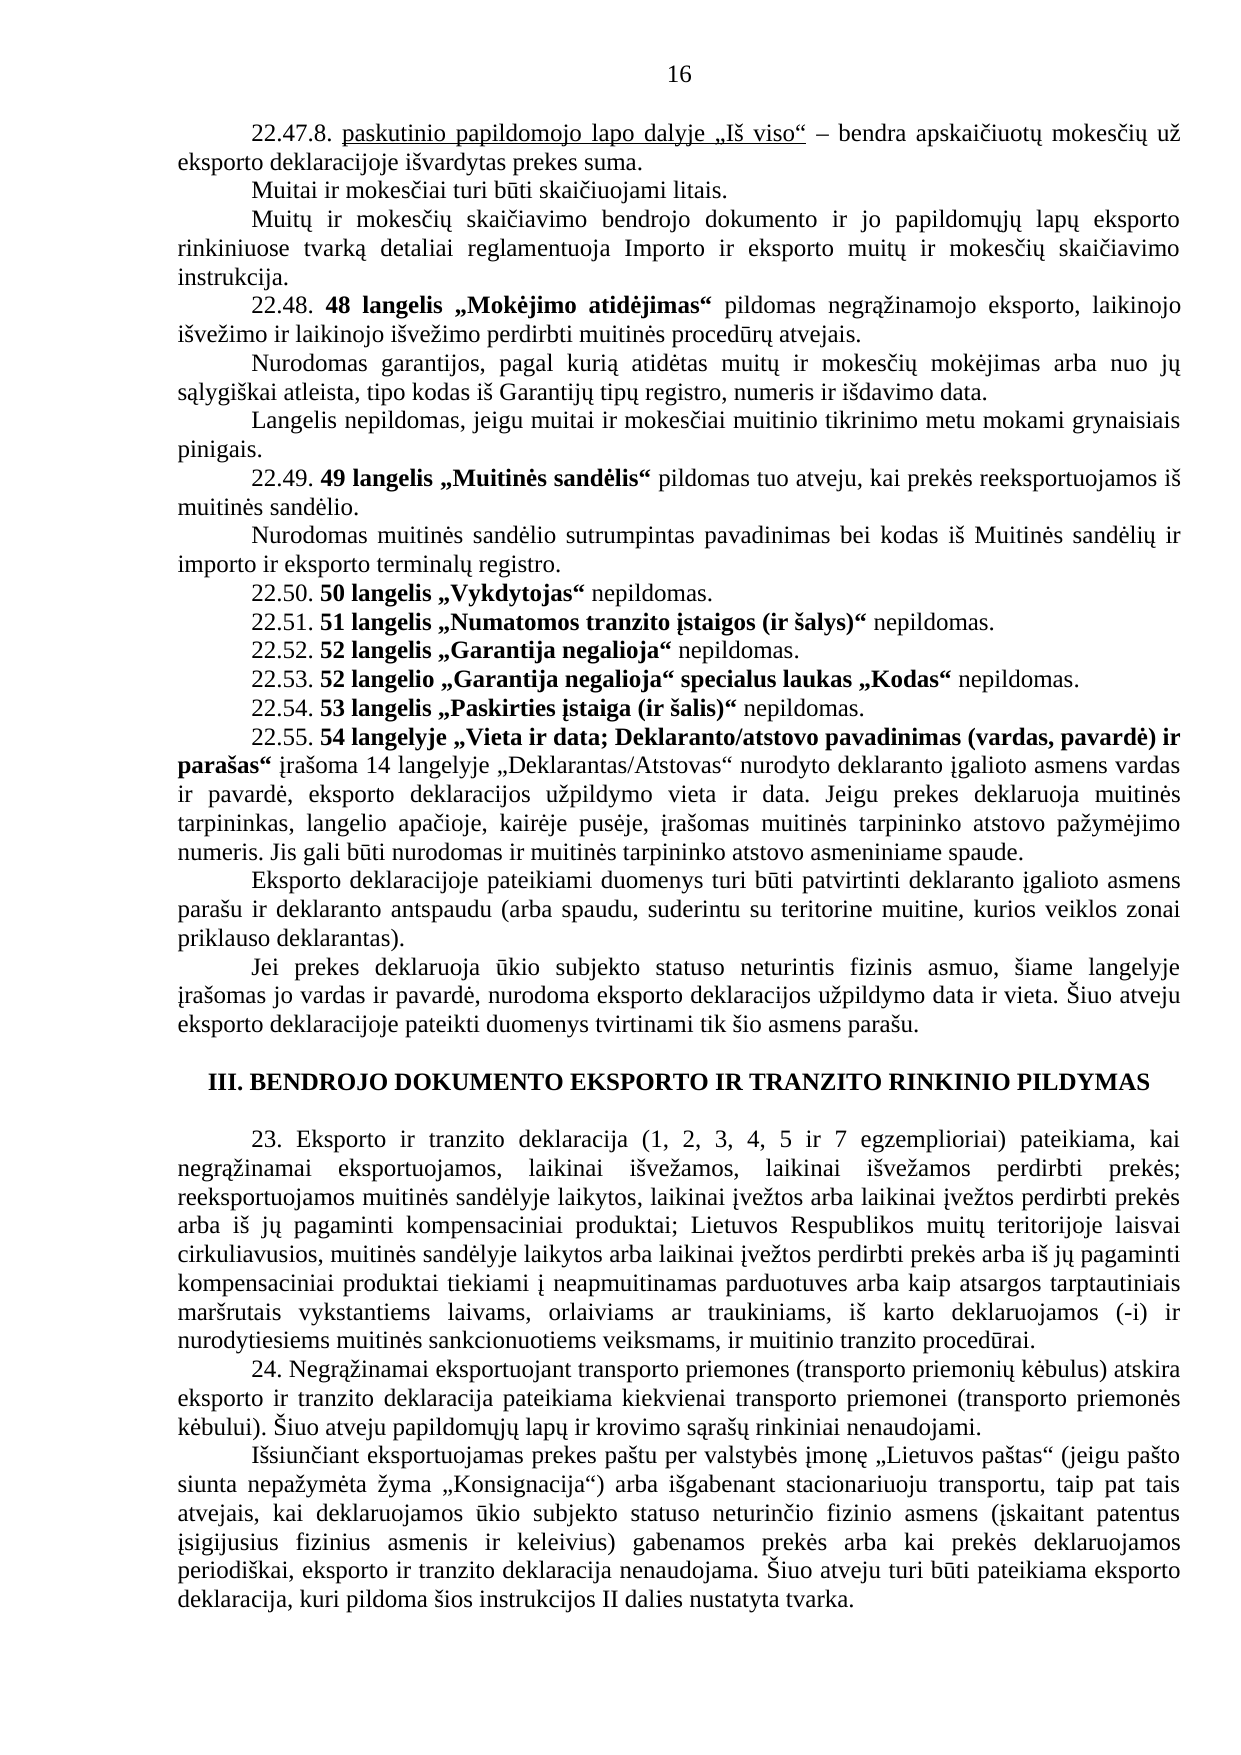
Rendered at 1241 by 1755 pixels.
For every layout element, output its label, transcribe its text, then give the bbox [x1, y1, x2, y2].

text 22.48. 48 langelis „Mokėjimo atidėjimas“ pildomas negrąžinamojo eksporto, laikinojo išvežimo ir laikinojo išvežimo perdirbti muitinės procedūrų atvejais. [177, 291, 1181, 348]
text 22.55. 54 langelyje „Vieta ir data; Deklaranto/atstovo pavadinimas (vardas, pavardė) ir parašas“ įrašoma 14 langelyje „Deklarantas/Atstovas“ nurodyto deklaranto įgalioto asmens vardas ir pavardė, eksporto deklaracijos užpildymo vieta ir data. Jeigu prekes deklaruoja muitinės tarpininkas, langelio apačioje, kairėje pusėje, įrašomas muitinės tarpininko atstovo pažymėjimo numeris. Jis gali būti nurodomas ir muitinės tarpininko atstovo asmeniniame spaude. [177, 722, 1181, 866]
text 22.50. 50 langelis „Vykdytojas“ nepildomas. [177, 578, 1181, 607]
text 22.52. 52 langelis „Garantija negalioja“ nepildomas. [177, 636, 1181, 664]
text 22.54. 53 langelis „Paskirties įstaiga (ir šalis)“ nepildomas. [177, 693, 1181, 722]
text Nurodomas muitinės sandėlio sutrumpintas pavadinimas bei kodas iš Muitinės sandėlių ir importo ir eksporto terminalų registro. [177, 521, 1181, 578]
text Išsiunčiant eksportuojamas prekes paštu per valstybės įmonę „Lietuvos paštas“ (jeigu pašto siunta nepažymėta žyma „Konsignacija“) arba išgabenant stacionariuoju transportu, taip pat tais atvejais, kai deklaruojamos ūkio subjekto statuso neturinčio fizinio asmens (įskaitant patentus įsigijusius fizinius asmenis ir keleivius) gabenamos prekės arba kai prekės deklaruojamos periodiškai, eksporto ir tranzito deklaracija nenaudojama. Šiuo atveju turi būti pateikiama eksporto deklaracija, kuri pildoma šios instrukcijos II dalies nustatyta tvarka. [177, 1441, 1181, 1613]
text Eksporto deklaracijoje pateikiami duomenys turi būti patvirtinti deklaranto įgalioto asmens parašu ir deklaranto antspaudu (arba spaudu, suderintu su teritorine muitine, kurios veiklos zonai priklauso deklarantas). [177, 866, 1181, 952]
text Muitai ir mokesčiai turi būti skaičiuojami litais. [177, 176, 1181, 204]
text 22.49. 49 langelis „Muitinės sandėlis“ pildomas tuo atveju, kai prekės reeksportuojamos iš muitinės sandėlio. [177, 463, 1181, 521]
text 22.53. 52 langelio „Garantija negalioja“ specialus laukas „Kodas“ nepildomas. [177, 664, 1181, 693]
text 22.47.8. paskutinio papildomojo lapo dalyje „Iš viso“ – bendra apskaičiuotų mokesčių už eksporto deklaracijoje išvardytas prekes suma. [177, 118, 1181, 176]
text Nurodomas garantijos, pagal kurią atidėtas muitų ir mokesčių mokėjimas arba nuo jų sąlygiškai atleista, tipo kodas iš Garantijų tipų registro, numeris ir išdavimo data. [177, 348, 1181, 406]
text III. BENDROJO DOKUMENTO EKSPORTO IR TRANZITO RINKINIO PILDYMAS [177, 1067, 1181, 1096]
text Langelis nepildomas, jeigu muitai ir mokesčiai muitinio tikrinimo metu mokami grynaisiais pinigais. [177, 406, 1181, 463]
text Jei prekes deklaruoja ūkio subjekto statuso neturintis fizinis asmuo, šiame langelyje įrašomas jo vardas ir pavardė, nurodoma eksporto deklaracijos užpildymo data ir vieta. Šiuo atveju eksporto deklaracijoje pateikti duomenys tvirtinami tik šio asmens parašu. [177, 952, 1181, 1038]
text 23. Eksporto ir tranzito deklaracija (1, 2, 3, 4, 5 ir 7 egzemplioriai) pateikiama, kai negrąžinamai eksportuojamos, laikinai išvežamos, laikinai išvežamos perdirbti prekės; reeksportuojamos muitinės sandėlyje laikytos, laikinai įvežtos arba laikinai įvežtos perdirbti prekės arba iš jų pagaminti kompensaciniai produktai; Lietuvos Respublikos muitų teritorijoje laisvai cirkuliavusios, muitinės sandėlyje laikytos arba laikinai įvežtos perdirbti prekės arba iš jų pagaminti kompensaciniai produktai tiekiami į neapmuitinamas parduotuves arba kaip atsargos tarptautiniais maršrutais vykstantiems laivams, orlaiviams ar traukiniams, iš karto deklaruojamos (-i) ir nurodytiesiems muitinės sankcionuotiems veiksmams, ir muitinio tranzito procedūrai. [177, 1124, 1181, 1354]
text Muitų ir mokesčių skaičiavimo bendrojo dokumento ir jo papildomųjų lapų eksporto rinkiniuose tvarką detaliai reglamentuoja Importo ir eksporto muitų ir mokesčių skaičiavimo instrukcija. [177, 204, 1181, 291]
text 24. Negrąžinamai eksportuojant transporto priemones (transporto priemonių kėbulus) atskira eksporto ir tranzito deklaracija pateikiama kiekvienai transporto priemonei (transporto priemonės kėbului). Šiuo atveju papildomųjų lapų ir krovimo sąrašų rinkiniai nenaudojami. [177, 1354, 1181, 1441]
text 22.51. 51 langelis „Numatomos tranzito įstaigos (ir šalys)“ nepildomas. [177, 607, 1181, 636]
